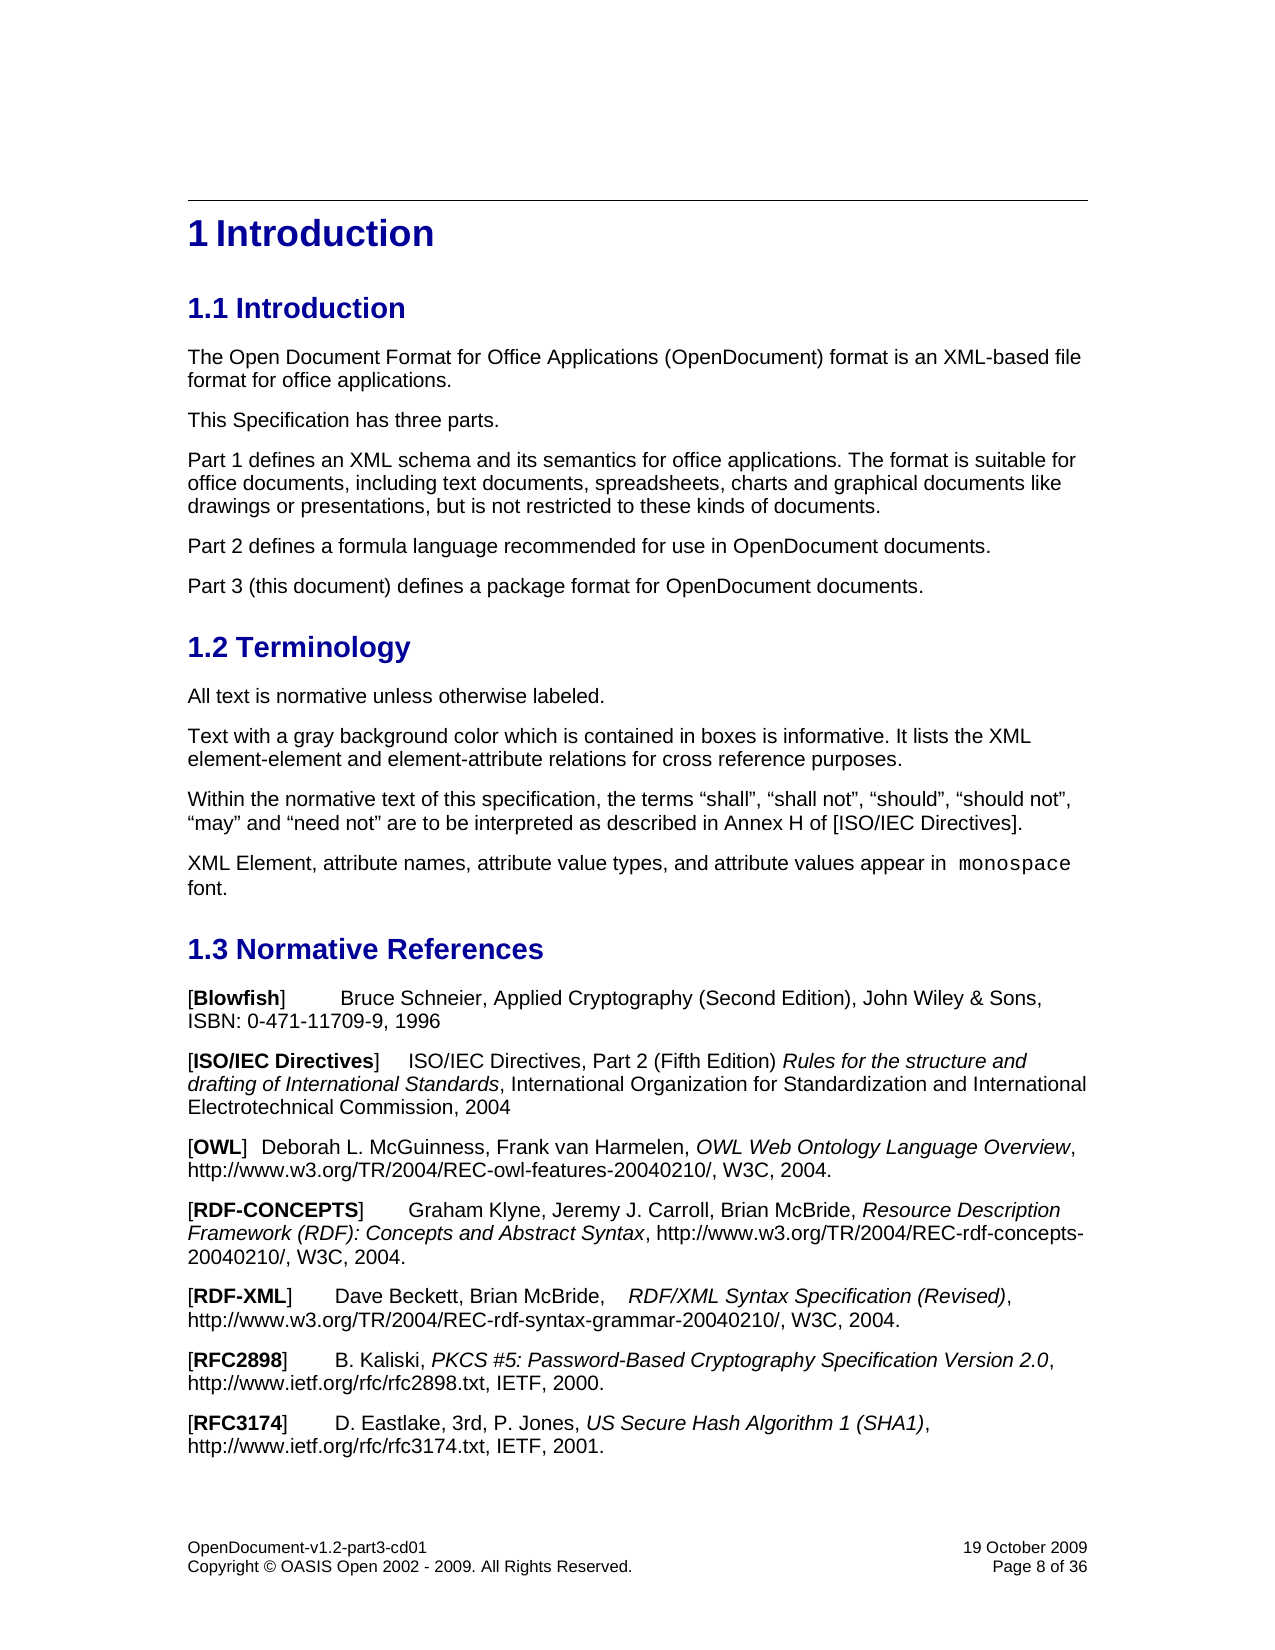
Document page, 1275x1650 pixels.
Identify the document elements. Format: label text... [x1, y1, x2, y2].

text [Blowfish] Bruce Schneier, Applied Cryptography (Second Edition), John Wiley & Sons, ISBN: 0-471-11709-9, 1996 [187, 986, 1088, 1033]
subtitle Terminology [187, 631, 1088, 664]
text Text with a gray background color which is contained in boxes is informative. It lists the XML element-element and element-attribute relations for cross reference purposes. [187, 725, 1088, 771]
text [RFC3174] D. Eastlake, 3rd, P. Jones, US Secure Hash Algorithm 1 (SHA1), http://www.ietf.org/rfc/rfc3174.txt, IETF, 2001. [187, 1411, 1088, 1458]
text [ISO/IEC Directives] ISO/IEC Directives, Part 2 (Fifth Edition) Rules for the structure and drafting of International Standards, International Organization for Standardization and International Electrotechnical Commission, 2004 [187, 1049, 1088, 1119]
text All text is normative unless otherwise labeled. [187, 685, 1088, 708]
text Within the normative text of this specification, the terms “shall”, “shall not”, “should”, “should not”, “may” and “need not” are to be interpreted as described in Annex H of [ISO/IEC Directives]. [187, 788, 1088, 834]
text Part 2 defines a formula language recommended for use in OpenDocument documents. [187, 535, 1088, 558]
text The Open Document Format for Office Applications (OpenDocument) format is an XML-based file format for office applications. [187, 346, 1088, 392]
text Part 3 (this document) defines a package format for OpenDocument documents. [187, 575, 1088, 598]
text [RDF-XML] Dave Beckett, Brian McBride, RDF/XML Syntax Specification (Revised), http://www.w3.org/TR/2004/REC-rdf-syntax-grammar-20040210/, W3C, 2004. [187, 1285, 1088, 1332]
text XML Element, attribute names, attribute value types, and attribute values appear in monospace font. [187, 851, 1088, 899]
text This Specification has three parts. [187, 409, 1088, 432]
text [RDF-CONCEPTS] Graham Klyne, Jeremy J. Carroll, Brian McBride, Resource Description Framework (RDF): Concepts and Abstract Syntax, http://www.w3.org/TR/2004/REC-rdf-concepts-20040210/, W3C, 2004. [187, 1199, 1088, 1268]
subtitle Introduction [187, 201, 1088, 254]
text [OWL] Deborah L. McGuinness, Frank van Harmelen, OWL Web Ontology Language Overview, http://www.w3.org/TR/2004/REC-owl-features-20040210/, W3C, 2004. [187, 1136, 1088, 1182]
subtitle Normative References [187, 933, 1088, 965]
text [RFC2898] B. Kaliski, PKCS #5: Password-Based Cryptography Specification Version 2.0, http://www.ietf.org/rfc/rfc2898.txt, IETF, 2000. [187, 1348, 1088, 1395]
text Part 1 defines an XML schema and its semantics for office applications. The format is suitable for office documents, including text documents, spreadsheets, charts and graphical documents like drawings or presentations, but is not restricted to these kinds of documents. [187, 449, 1088, 518]
subtitle Introduction [187, 292, 1088, 325]
